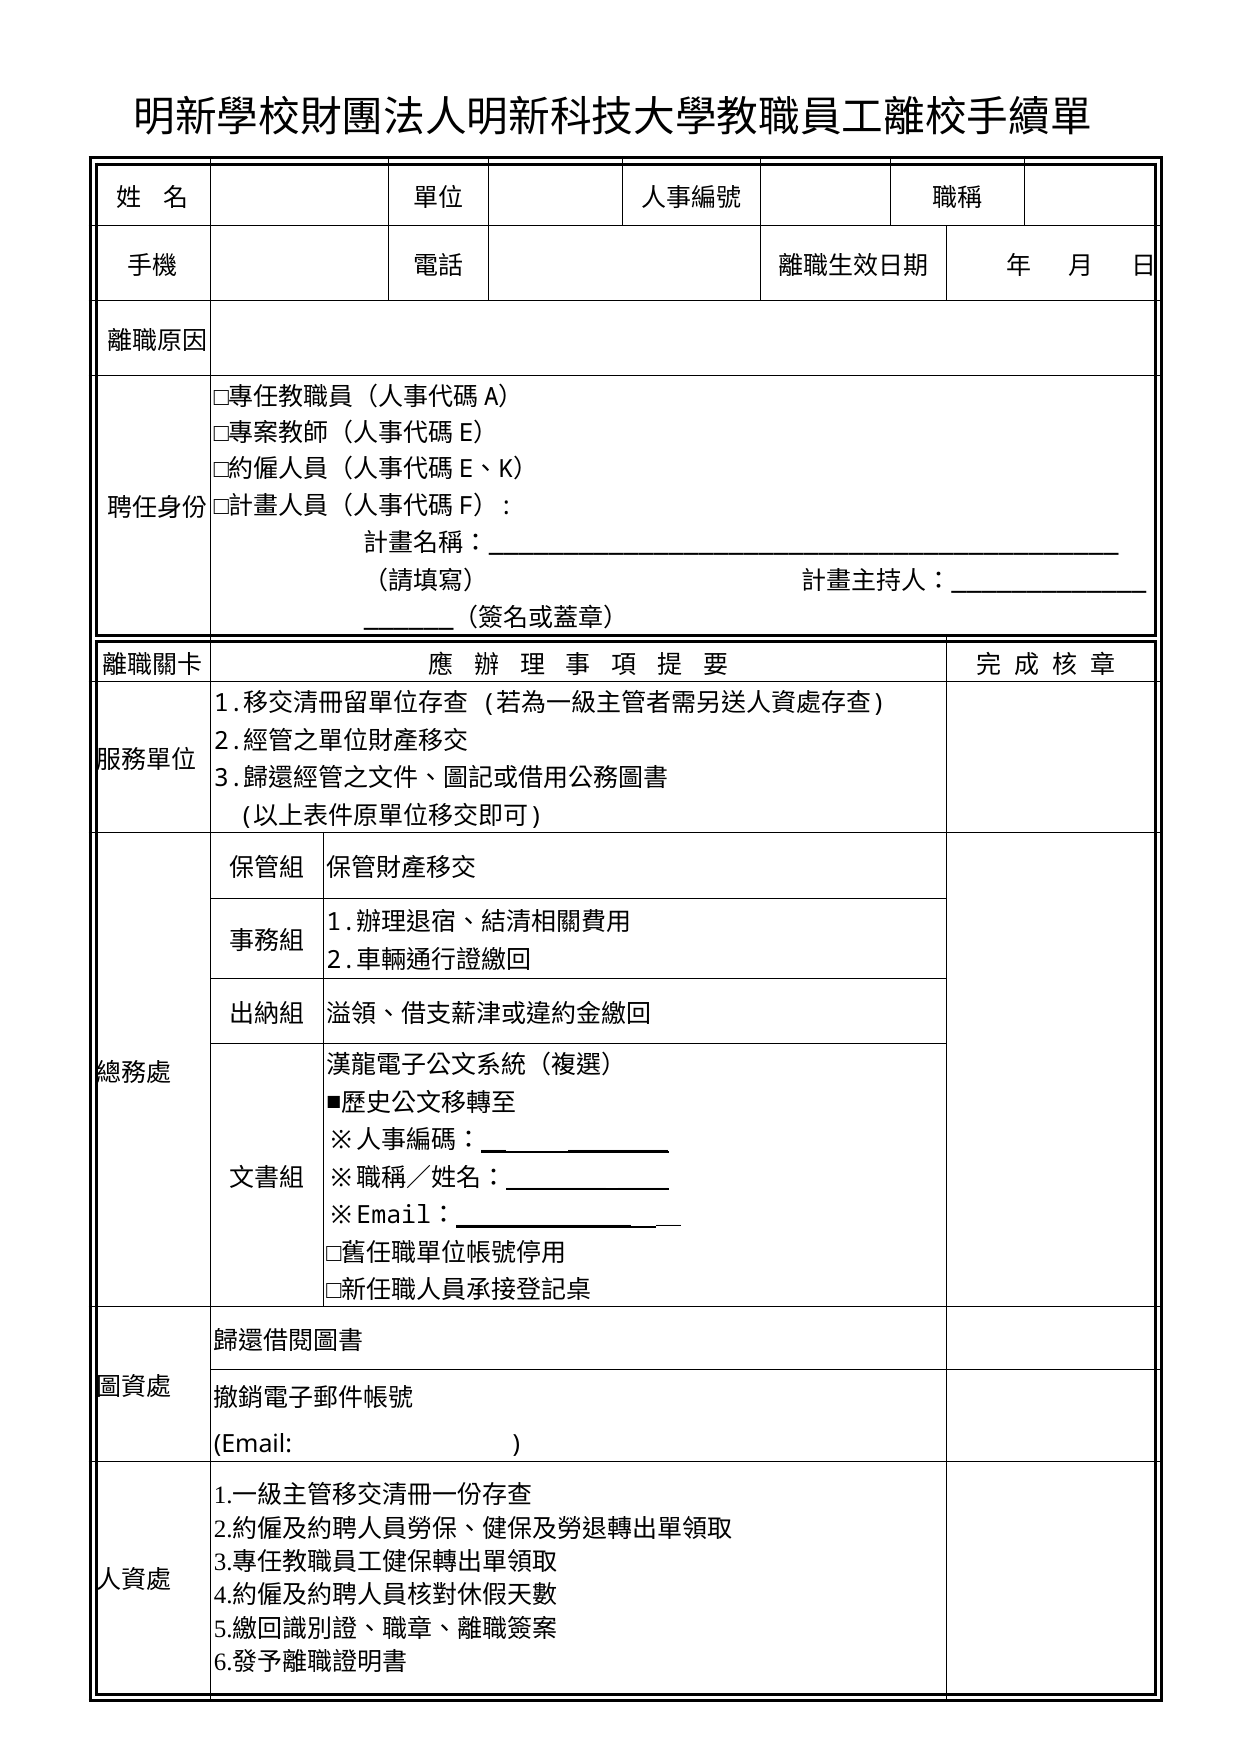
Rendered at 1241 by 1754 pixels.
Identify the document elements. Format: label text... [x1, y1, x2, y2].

table_header [489, 159, 622, 163]
table_cell 離職生效日期 [761, 226, 946, 300]
table_header [891, 159, 1024, 163]
table_header [211, 166, 388, 225]
table_header [761, 159, 890, 163]
table_cell 離職關卡 [93, 634, 210, 681]
table_cell [947, 833, 1154, 1306]
table_header [1025, 159, 1159, 225]
table_cell 完成核章 [947, 634, 1159, 681]
table_cell [489, 226, 760, 300]
table_cell 保管財產移交 [324, 833, 946, 897]
table_cell 漢龍電子公文系統（複選） ■歷史公文移轉至 ※人事編碼：＿ ＿＿＿＿ ※職稱／姓名：＿＿＿＿ ＿＿ ※Email：＿＿＿＿＿＿＿ ＿ □舊任職單位帳號停用 □新任職人員承接登記桌 [324, 1044, 946, 1306]
table_cell 應辦理事項提要 [211, 643, 946, 681]
table_header 單位 [389, 166, 488, 225]
table_cell 人資處 [98, 1462, 210, 1692]
table_cell 離職原因 [98, 301, 210, 375]
text 明新學校財團法人明新科技大學教職員工離校手續單 [133, 83, 1152, 144]
table_cell [211, 301, 1154, 375]
table_header 職稱 [891, 166, 1024, 225]
table_cell 聘任身份 [98, 376, 210, 634]
table_header [211, 159, 388, 163]
table_cell 電話 [389, 226, 488, 300]
table_header 人事編號 [623, 166, 760, 225]
table_header [489, 166, 622, 225]
table_cell 手機 [98, 226, 210, 300]
table_cell 1.移交清冊留單位存查 (若為一級主管者需另送人資處存查) 2.經管之單位財產移交 3.歸還經管之文件、圖記或借用公務圖書 (以上表件原單位移交即可) [211, 682, 946, 832]
table_header [1025, 166, 1154, 225]
table_cell 溢領、借支薪津或違約金繳回 [324, 979, 946, 1043]
table_header 姓名 [93, 159, 210, 225]
table_cell 歸還借閱圖書 [211, 1307, 946, 1368]
table_cell 1.辦理退宿、結清相關費用 2.車輛通行證繳回 [324, 899, 946, 977]
table_cell 年 月 日 [947, 226, 1154, 300]
table_cell [947, 1462, 1154, 1692]
table_header [623, 159, 760, 163]
table_header [761, 166, 890, 225]
table_cell 撤銷電子郵件帳號 (Email: ) [211, 1370, 946, 1461]
table_cell 文書組 [211, 1044, 323, 1306]
table_cell 1.一級主管移交清冊一份存查 2.約僱及約聘人員勞保、健保及勞退轉出單領取 3.專任教職員工健保轉出單領取 4.約僱及約聘人員核對休假天數 5.繳回識別證、職章、離職簽案 6.發予離職證明書 [211, 1462, 946, 1692]
table_cell 服務單位 [98, 682, 210, 832]
table_cell [947, 1370, 1154, 1461]
table_cell [211, 226, 388, 300]
table_cell [947, 1307, 1154, 1368]
table_cell 總務處 [98, 833, 210, 1306]
table_cell 保管組 [211, 833, 323, 897]
table_cell [947, 682, 1154, 832]
table_cell □專任教職員（人事代碼A） □專案教師（人事代碼E） □約僱人員（人事代碼E、K） □計畫人員（人事代碼F）: 計畫名稱：__________________________________________ （請填寫） 計畫主持人：___________________（簽名或蓋章） [211, 376, 1154, 634]
table_cell 出納組 [211, 979, 323, 1043]
table_cell 圖資處 [98, 1307, 210, 1461]
table_cell 事務組 [211, 899, 323, 977]
table_header [389, 159, 488, 163]
